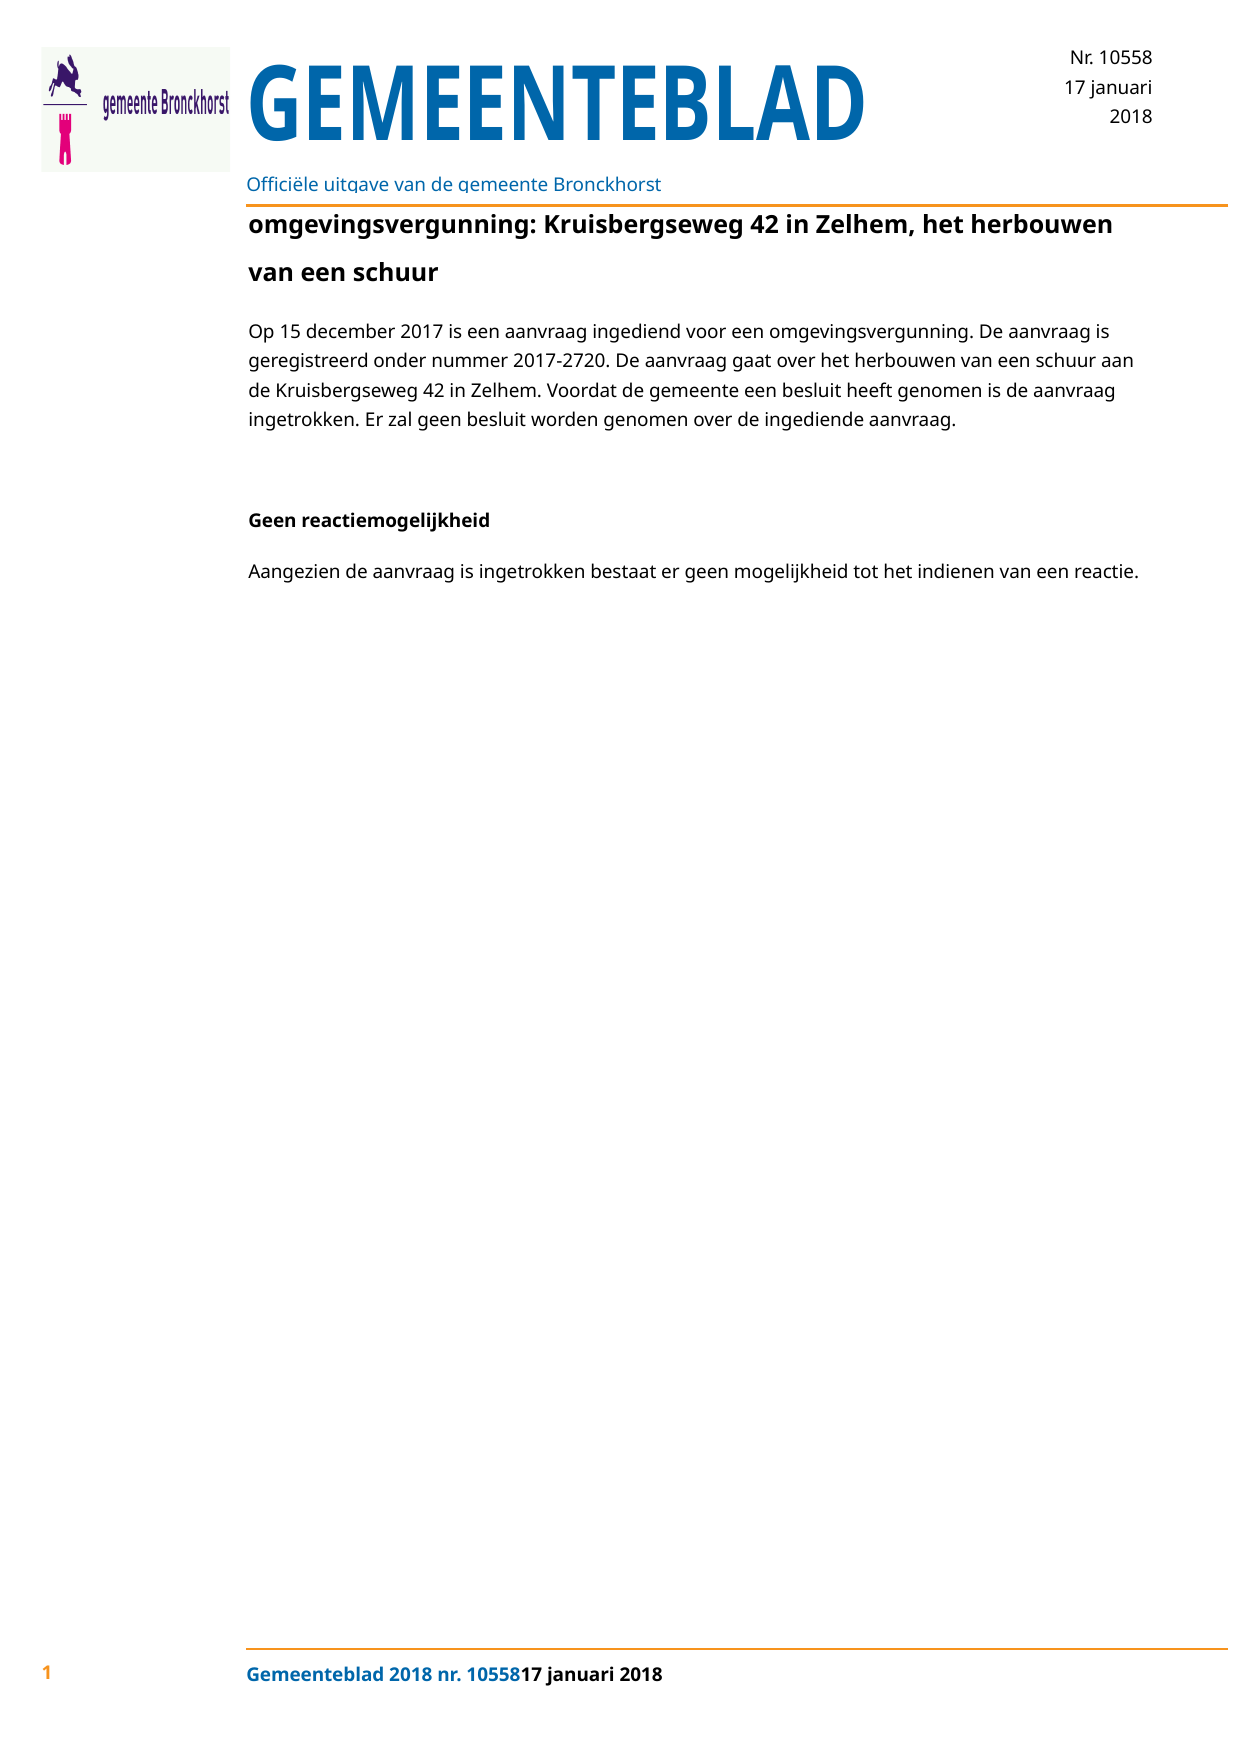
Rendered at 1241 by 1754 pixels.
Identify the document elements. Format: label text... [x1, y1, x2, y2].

picture [41, 47, 231, 172]
text Aangezien de aanvraag is ingetrokken bestaat er geen mogelijkheid tot het indienen van een reactie. [248, 558, 1152, 584]
text omgevingsvergunning: Kruisbergseweg 42 in Zelhem, het herbouwen van een schuur [248, 207, 1152, 288]
text Geen reactiemogelijkheid [248, 507, 1152, 533]
text Op 15 december 2017 is een aanvraag ingediend voor een omgevingsvergunning. De aanvraag is geregistreerd onder nummer 2017-2720. De aanvraag gaat over het herbouwen van een schuur aan de Kruisbergseweg 42 in Zelhem. Voordat de gemeente een besluit heeft genomen is de aanvraag ingetrokken. Er zal geen besluit worden genomen over de ingediende aanvraag. [248, 318, 1152, 432]
